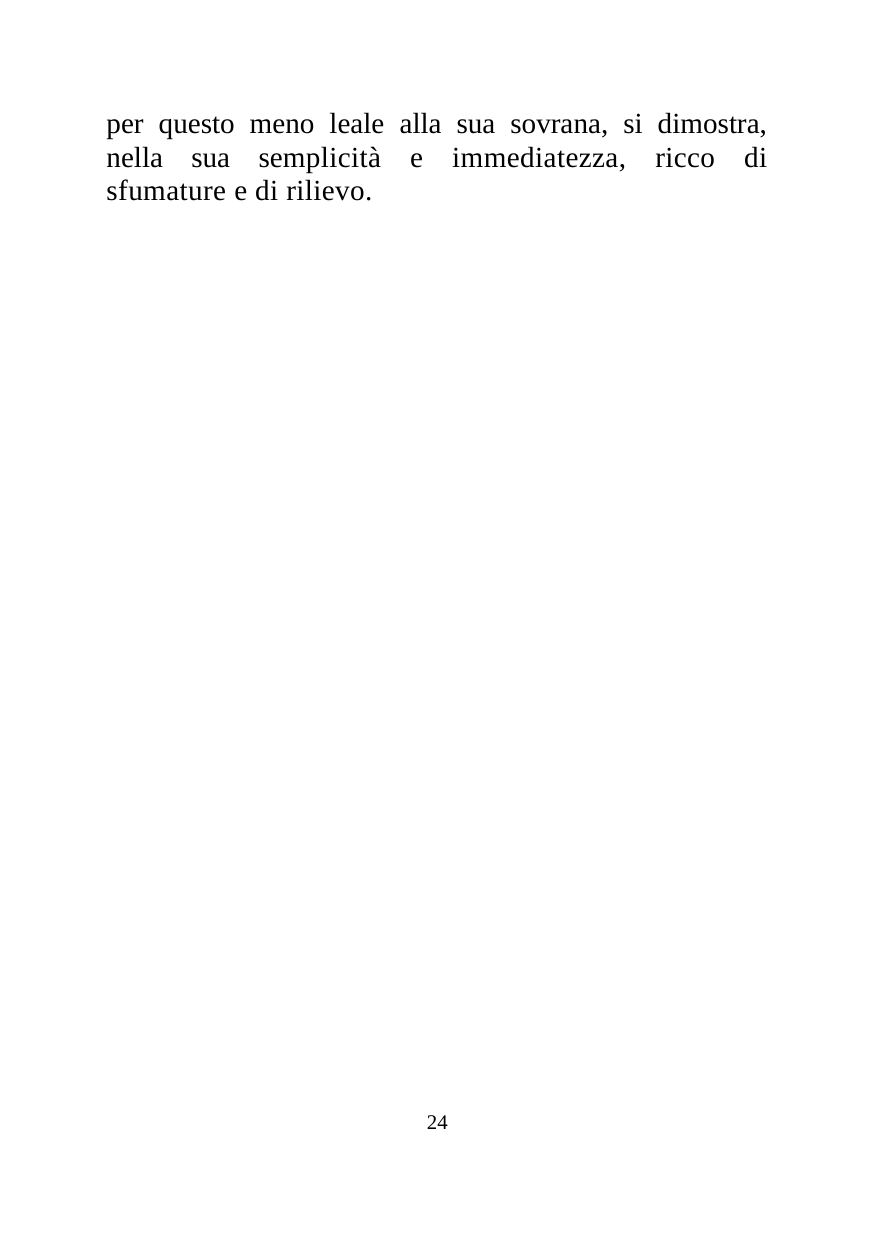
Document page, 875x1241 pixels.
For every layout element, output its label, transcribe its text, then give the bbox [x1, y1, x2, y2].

text per questo meno leale alla sua sovrana, si dimostra, nella sua semplicità e immediatezza, ricco di sfumature e di rilievo. [106, 106, 768, 207]
